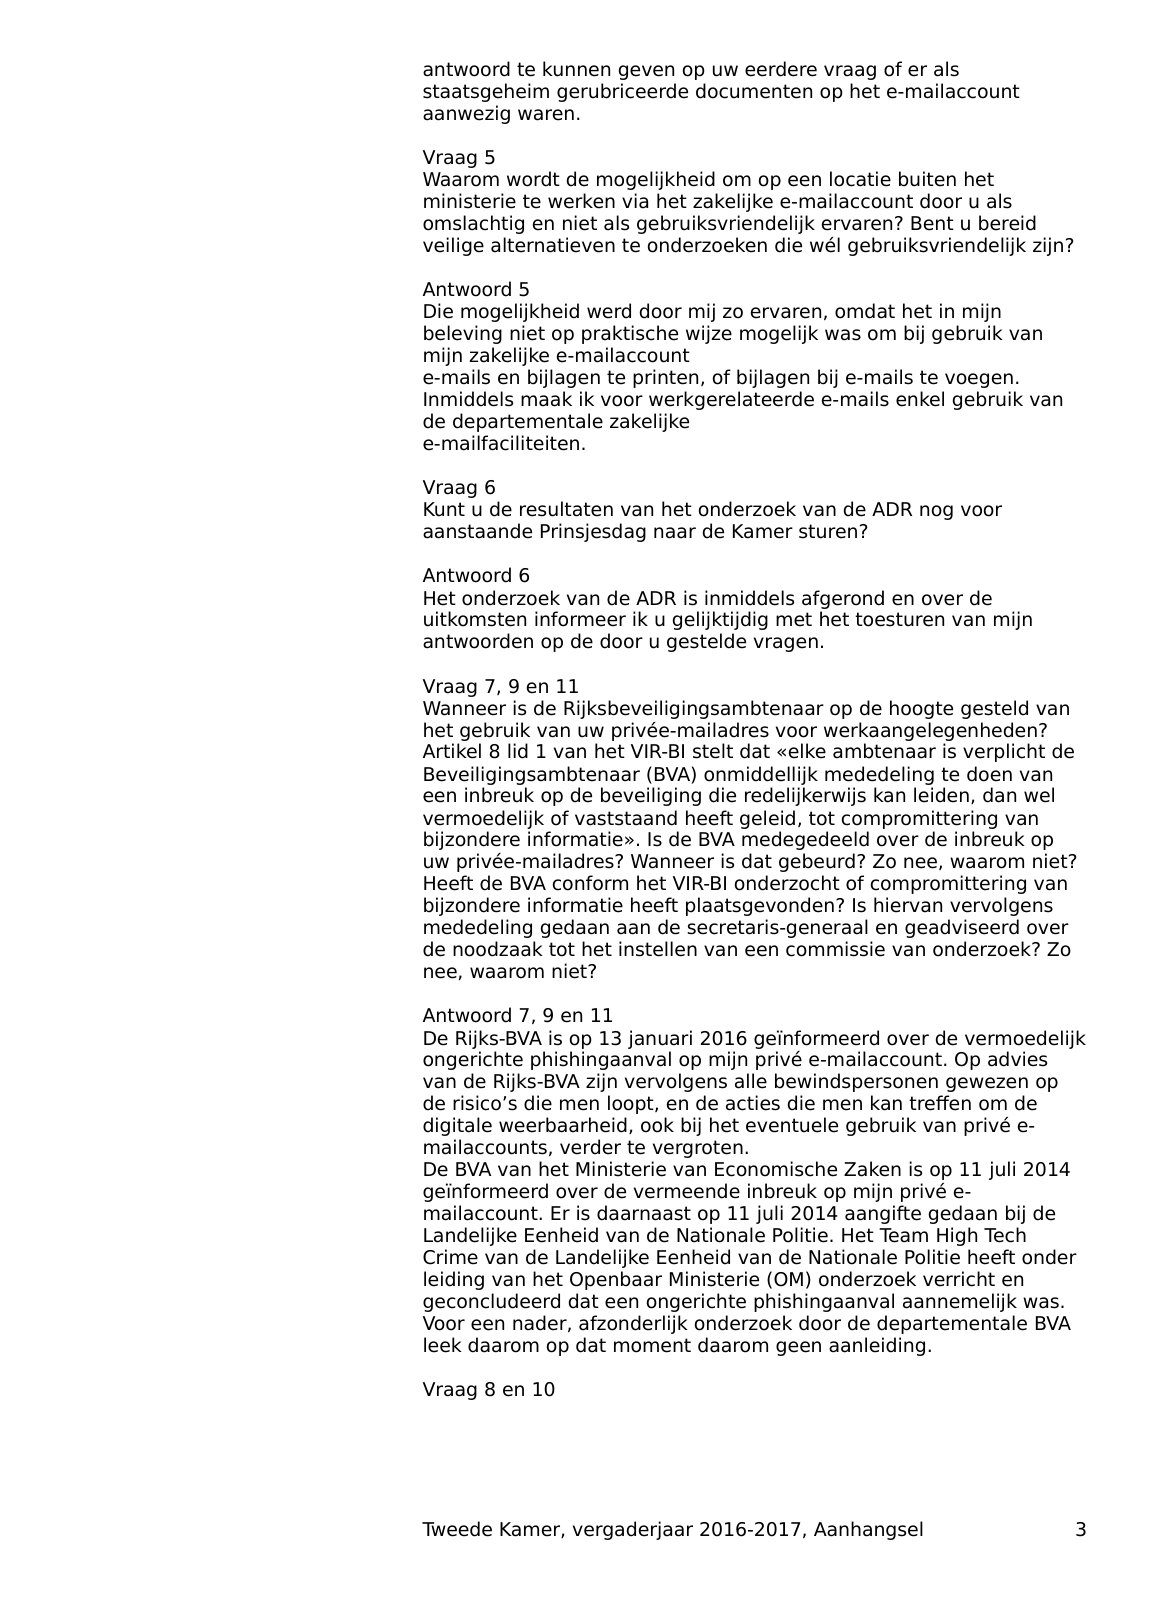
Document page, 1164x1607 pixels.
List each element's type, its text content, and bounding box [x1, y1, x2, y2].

text e-mailfaciliteiten. [422, 433, 1087, 455]
text Antwoord 5 [422, 279, 1087, 301]
text Vraag 6 [422, 477, 1087, 499]
text antwoord te kunnen geven op uw eerdere vraag of er als staatsgeheim gerubriceerde documenten op het e-mailaccount aanwezig waren. [422, 59, 1087, 125]
text Vraag 5 [422, 147, 1087, 169]
text Kunt u de resultaten van het onderzoek van de ADR nog voor aanstaande Prinsjesdag naar de Kamer sturen? [422, 499, 1087, 543]
text Wanneer is de Rijksbeveiligingsambtenaar op de hoogte gesteld van het gebruik van uw privée-mailadres voor werkaangelegenheden? [422, 697, 1087, 741]
text Die mogelijkheid werd door mij zo ervaren, omdat het in mijn beleving niet op praktische wijze mogelijk was om bij gebruik van mijn zakelijke e-mailaccount [422, 301, 1087, 367]
text Waarom wordt de mogelijkheid om op een locatie buiten het ministerie te werken via het zakelijke e-mailaccount door u als omslachtig en niet als gebruiksvriendelijk ervaren? Bent u bereid veilige alternatieven te onderzoeken die wél gebruiksvriendelijk zijn? [422, 169, 1087, 257]
text Vraag 7, 9 en 11 [422, 676, 1087, 697]
text De BVA van het Ministerie van Economische Zaken is op 11 juli 2014 geïnformeerd over de vermeende inbreuk op mijn privé e-mailaccount. Er is daarnaast op 11 juli 2014 aangifte gedaan bij de Landelijke Eenheid van de Nationale Politie. Het Team High Tech Crime van de Landelijke Eenheid van de Nationale Politie heeft onder leiding van het Openbaar Ministerie (OM) onderzoek verricht en geconcludeerd dat een ongerichte phishingaanval aannemelijk was. Voor een nader, afzonderlijk onderzoek door de departementale BVA leek daarom op dat moment daarom geen aanleiding. [422, 1159, 1087, 1357]
text Heeft de BVA conform het VIR-BI onderzocht of compromittering van bijzondere informatie heeft plaatsgevonden? Is hiervan vervolgens mededeling gedaan aan de secretaris-generaal en geadviseerd over de noodzaak tot het instellen van een commissie van onderzoek? Zo nee, waarom niet? [422, 873, 1087, 983]
text Antwoord 7, 9 en 11 [422, 1005, 1087, 1027]
text Vraag 8 en 10 [422, 1379, 1087, 1401]
text Antwoord 6 [422, 565, 1087, 587]
text Artikel 8 lid 1 van het VIR-BI stelt dat «elke ambtenaar is verplicht de Beveiligingsambtenaar (BVA) onmiddellijk mededeling te doen van een inbreuk op de beveiliging die redelijkerwijs kan leiden, dan wel vermoedelijk of vaststaand heeft geleid, tot compromittering van bijzondere informatie». Is de BVA medegedeeld over de inbreuk op uw privée-mailadres? Wanneer is dat gebeurd? Zo nee, waarom niet? [422, 741, 1087, 873]
text Het onderzoek van de ADR is inmiddels afgerond en over de uitkomsten informeer ik u gelijktijdig met het toesturen van mijn antwoorden op de door u gestelde vragen. [422, 587, 1087, 653]
text De Rijks-BVA is op 13 januari 2016 geïnformeerd over de vermoedelijk ongerichte phishingaanval op mijn privé e-mailaccount. Op advies van de Rijks-BVA zijn vervolgens alle bewindspersonen gewezen op de risico’s die men loopt, en de acties die men kan treffen om de digitale weerbaarheid, ook bij het eventuele gebruik van privé e-mailaccounts, verder te vergroten. [422, 1027, 1087, 1159]
text e-mails en bijlagen te printen, of bijlagen bij e-mails te voegen. Inmiddels maak ik voor werkgerelateerde e-mails enkel gebruik van de departementale zakelijke [422, 367, 1087, 433]
